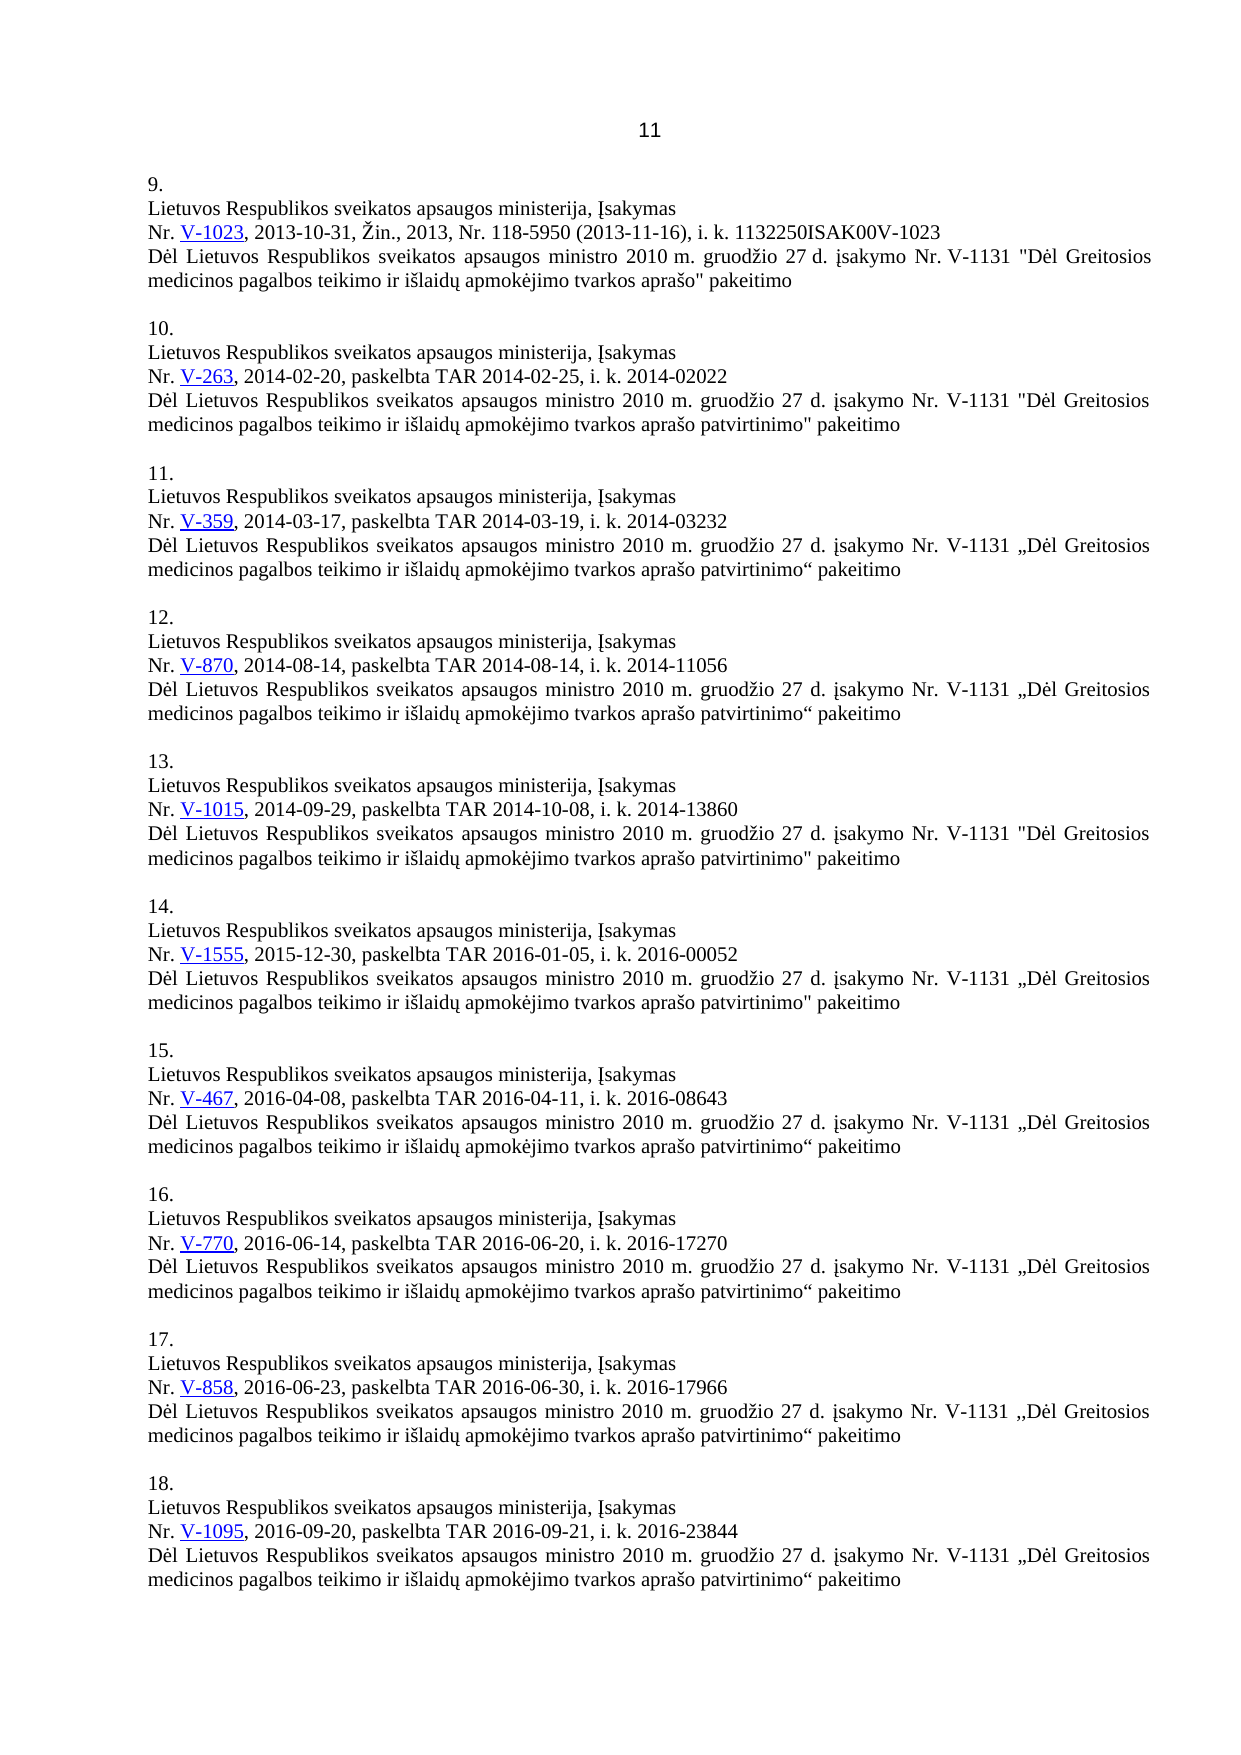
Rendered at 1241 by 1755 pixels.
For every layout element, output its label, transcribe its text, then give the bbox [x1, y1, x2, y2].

text Nr. V-467, 2016-04-08, paskelbta TAR 2016-04-11, i. k. 2016-08643 [148, 1086, 1152, 1110]
text Dėl Lietuvos Respublikos sveikatos apsaugos ministro 2010 m. gruodžio 27 d. įsakymo Nr. V-1131 „Dėl Greitosios medicinos pagalbos teikimo ir išlaidų apmokėjimo tvarkos aprašo patvirtinimo" pakeitimo [148, 966, 1152, 1014]
text 14. [148, 893, 1152, 918]
text Lietuvos Respublikos sveikatos apsaugos ministerija, Įsakymas [148, 1351, 1152, 1375]
text 17. [148, 1327, 1152, 1351]
text Lietuvos Respublikos sveikatos apsaugos ministerija, Įsakymas [148, 1062, 1152, 1086]
text Lietuvos Respublikos sveikatos apsaugos ministerija, Įsakymas [148, 196, 1152, 220]
text Dėl Lietuvos Respublikos sveikatos apsaugos ministro 2010 m. gruodžio 27 d. įsakymo Nr. V-1131 "Dėl Greitosios medicinos pagalbos teikimo ir išlaidų apmokėjimo tvarkos aprašo patvirtinimo" pakeitimo [148, 388, 1152, 436]
text Nr. V-1555, 2015-12-30, paskelbta TAR 2016-01-05, i. k. 2016-00052 [148, 942, 1152, 966]
text 16. [148, 1182, 1152, 1206]
text Dėl Lietuvos Respublikos sveikatos apsaugos ministro 2010 m. gruodžio 27 d. įsakymo Nr. V-1131 "Dėl Greitosios medicinos pagalbos teikimo ir išlaidų apmokėjimo tvarkos aprašo patvirtinimo" pakeitimo [148, 821, 1152, 869]
text Dėl Lietuvos Respublikos sveikatos apsaugos ministro 2010 m. gruodžio 27 d. įsakymo Nr. V-1131 „Dėl Greitosios medicinos pagalbos teikimo ir išlaidų apmokėjimo tvarkos aprašo patvirtinimo“ pakeitimo [148, 1543, 1152, 1591]
text Dėl Lietuvos Respublikos sveikatos apsaugos ministro 2010 m. gruodžio 27 d. įsakymo Nr. V-1131 „Dėl Greitosios medicinos pagalbos teikimo ir išlaidų apmokėjimo tvarkos aprašo patvirtinimo“ pakeitimo [148, 1254, 1152, 1303]
text Nr. V-359, 2014-03-17, paskelbta TAR 2014-03-19, i. k. 2014-03232 [148, 508, 1152, 533]
text Dėl Lietuvos Respublikos sveikatos apsaugos ministro 2010 m. gruodžio 27 d. įsakymo Nr. V-1131 ,,Dėl Greitosios medicinos pagalbos teikimo ir išlaidų apmokėjimo tvarkos aprašo patvirtinimo“ pakeitimo [148, 1399, 1152, 1447]
text Lietuvos Respublikos sveikatos apsaugos ministerija, Įsakymas [148, 918, 1152, 942]
text 12. [148, 605, 1152, 629]
text 15. [148, 1038, 1152, 1062]
text Lietuvos Respublikos sveikatos apsaugos ministerija, Įsakymas [148, 1206, 1152, 1230]
text 18. [148, 1471, 1152, 1495]
text Lietuvos Respublikos sveikatos apsaugos ministerija, Įsakymas [148, 773, 1152, 797]
text 9. [148, 172, 1152, 196]
text Nr. V-1095, 2016-09-20, paskelbta TAR 2016-09-21, i. k. 2016-23844 [148, 1519, 1152, 1543]
text Dėl Lietuvos Respublikos sveikatos apsaugos ministro 2010 m. gruodžio 27 d. įsakymo Nr. V-1131 „Dėl Greitosios medicinos pagalbos teikimo ir išlaidų apmokėjimo tvarkos aprašo patvirtinimo“ pakeitimo [148, 1110, 1152, 1158]
text 13. [148, 749, 1152, 773]
text Lietuvos Respublikos sveikatos apsaugos ministerija, Įsakymas [148, 340, 1152, 364]
text Nr. V-858, 2016-06-23, paskelbta TAR 2016-06-30, i. k. 2016-17966 [148, 1375, 1152, 1399]
text Nr. V-263, 2014-02-20, paskelbta TAR 2014-02-25, i. k. 2014-02022 [148, 364, 1152, 388]
text Dėl Lietuvos Respublikos sveikatos apsaugos ministro 2010 m. gruodžio 27 d. įsakymo Nr. V-1131 "Dėl Greitosios medicinos pagalbos teikimo ir išlaidų apmokėjimo tvarkos aprašo" pakeitimo [148, 244, 1152, 292]
text 11. [148, 460, 1152, 484]
text Nr. V-770, 2016-06-14, paskelbta TAR 2016-06-20, i. k. 2016-17270 [148, 1230, 1152, 1254]
text Nr. V-870, 2014-08-14, paskelbta TAR 2014-08-14, i. k. 2014-11056 [148, 653, 1152, 677]
text Lietuvos Respublikos sveikatos apsaugos ministerija, Įsakymas [148, 484, 1152, 508]
text Lietuvos Respublikos sveikatos apsaugos ministerija, Įsakymas [148, 629, 1152, 653]
text Lietuvos Respublikos sveikatos apsaugos ministerija, Įsakymas [148, 1495, 1152, 1519]
text Dėl Lietuvos Respublikos sveikatos apsaugos ministro 2010 m. gruodžio 27 d. įsakymo Nr. V-1131 „Dėl Greitosios medicinos pagalbos teikimo ir išlaidų apmokėjimo tvarkos aprašo patvirtinimo“ pakeitimo [148, 677, 1152, 725]
text 10. [148, 316, 1152, 340]
text Dėl Lietuvos Respublikos sveikatos apsaugos ministro 2010 m. gruodžio 27 d. įsakymo Nr. V-1131 „Dėl Greitosios medicinos pagalbos teikimo ir išlaidų apmokėjimo tvarkos aprašo patvirtinimo“ pakeitimo [148, 533, 1152, 581]
text Nr. V-1015, 2014-09-29, paskelbta TAR 2014-10-08, i. k. 2014-13860 [148, 797, 1152, 821]
text Nr. V-1023, 2013-10-31, Žin., 2013, Nr. 118-5950 (2013-11-16), i. k. 1132250ISAK00V-1023 [148, 220, 1152, 244]
